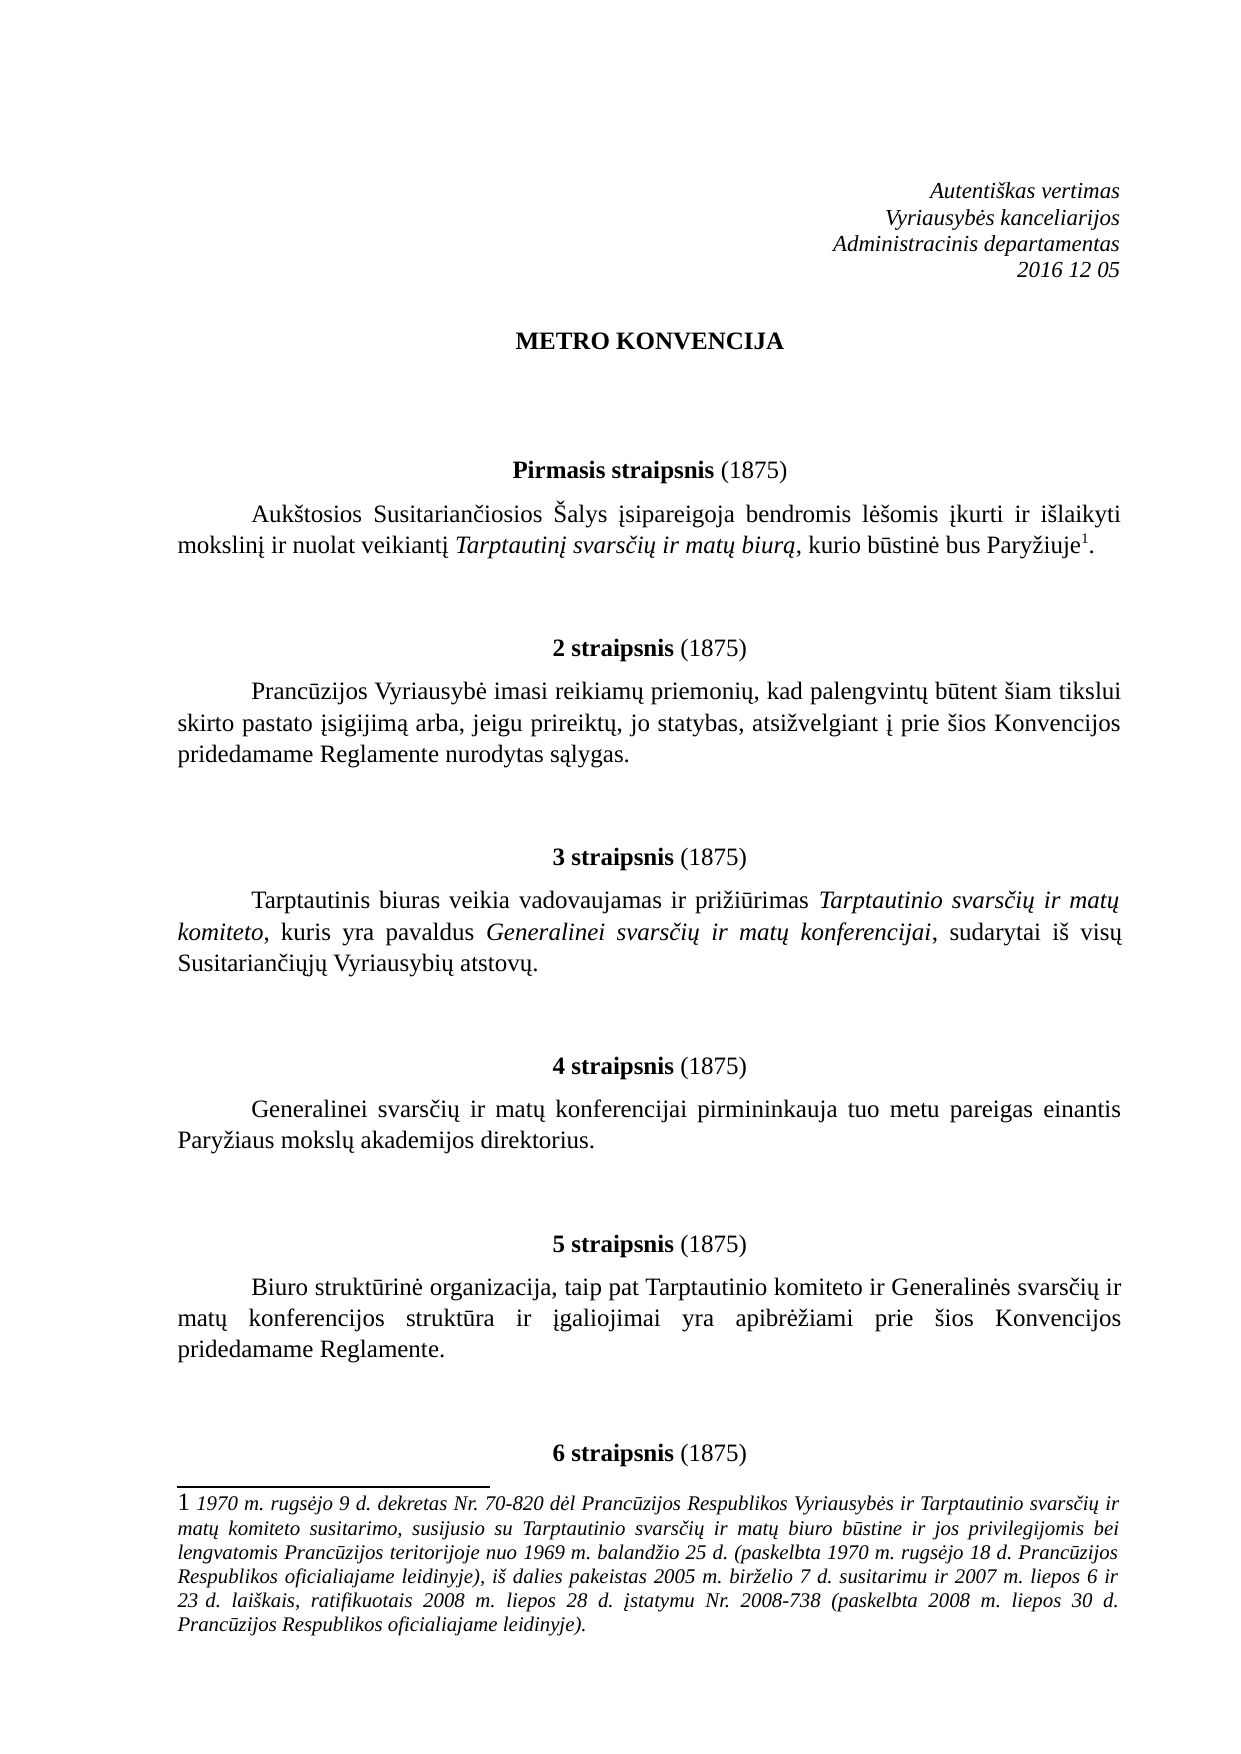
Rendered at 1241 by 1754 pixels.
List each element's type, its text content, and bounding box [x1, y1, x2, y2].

text METRO KONVENCIJA [177, 323, 1122, 354]
text Prancūzijos Vyriausybė imasi reikiamų priemonių, kad palengvintų būtent šiam tikslui skirto pastato įsigijimą arba, jeigu prireiktų, jo statybas, atsižvelgiant į prie šios Konvencijos pridedamame Reglamente nurodytas sąlygas. [177, 674, 1122, 768]
text Biuro struktūrinė organizacija, taip pat Tarptautinio komiteto ir Generalinės svarsčių ir matų konferencijos struktūra ir įgaliojimai yra apibrėžiami prie šios Konvencijos pridedamame Reglamente. [177, 1269, 1122, 1363]
text 6 straipsnis (1875) [177, 1435, 1122, 1467]
text Pirmasis straipsnis (1875) [177, 453, 1122, 484]
text 2016 12 05 [177, 256, 1122, 283]
text 4 straipsnis (1875) [177, 1049, 1122, 1080]
text Generalinei svarsčių ir matų konferencijai pirmininkauja tuo metu pareigas einantis Paryžiaus mokslų akademijos direktorius. [177, 1092, 1122, 1154]
text Aukštosios Susitariančiosios Šalys įsipareigoja bendromis lėšomis įkurti ir išlaikyti mokslinį ir nuolat veikiantį Tarptautinį svarsčių ir matų biurą, kurio būstinė bus Paryžiuje. [177, 496, 1122, 559]
text Tarptautinis biuras veikia vadovaujamas ir prižiūrimas Tarptautinio svarsčių ir matų komiteto, kuris yra pavaldus Generalinei svarsčių ir matų konferencijai, sudarytai iš visų Susitariančiųjų Vyriausybių atstovų. [177, 883, 1122, 977]
text Autentiškas vertimas [177, 177, 1122, 203]
text 5 straipsnis (1875) [177, 1226, 1122, 1258]
text 1970 m. rugsėjo 9 d. dekretas Nr. 70-820 dėl Prancūzijos Respublikos Vyriausybės ir Tarptautinio svarsčių ir matų komiteto susitarimo, susijusio su Tarptautinio svarsčių ir matų biuro būstine ir jos privilegijomis bei lengvatomis Prancūzijos teritorijoje nuo 1969 m. balandžio 25 d. (paskelbta 1970 m. rugsėjo 18 d. Prancūzijos Respublikos oficialiajame leidinyje), iš dalies pakeistas 2005 m. birželio 7 d. susitarimu ir 2007 m. liepos 6 ir 23 d. laiškais, ratifikuotais 2008 m. liepos 28 d. įstatymu Nr. 2008-738 (paskelbta 2008 m. liepos 30 d. Prancūzijos Respublikos oficialiajame leidinyje). [177, 1487, 1122, 1636]
text Administracinis departamentas [177, 230, 1122, 256]
text Vyriausybės kanceliarijos [177, 203, 1122, 230]
text 3 straipsnis (1875) [177, 840, 1122, 871]
text 2 straipsnis (1875) [177, 631, 1122, 662]
